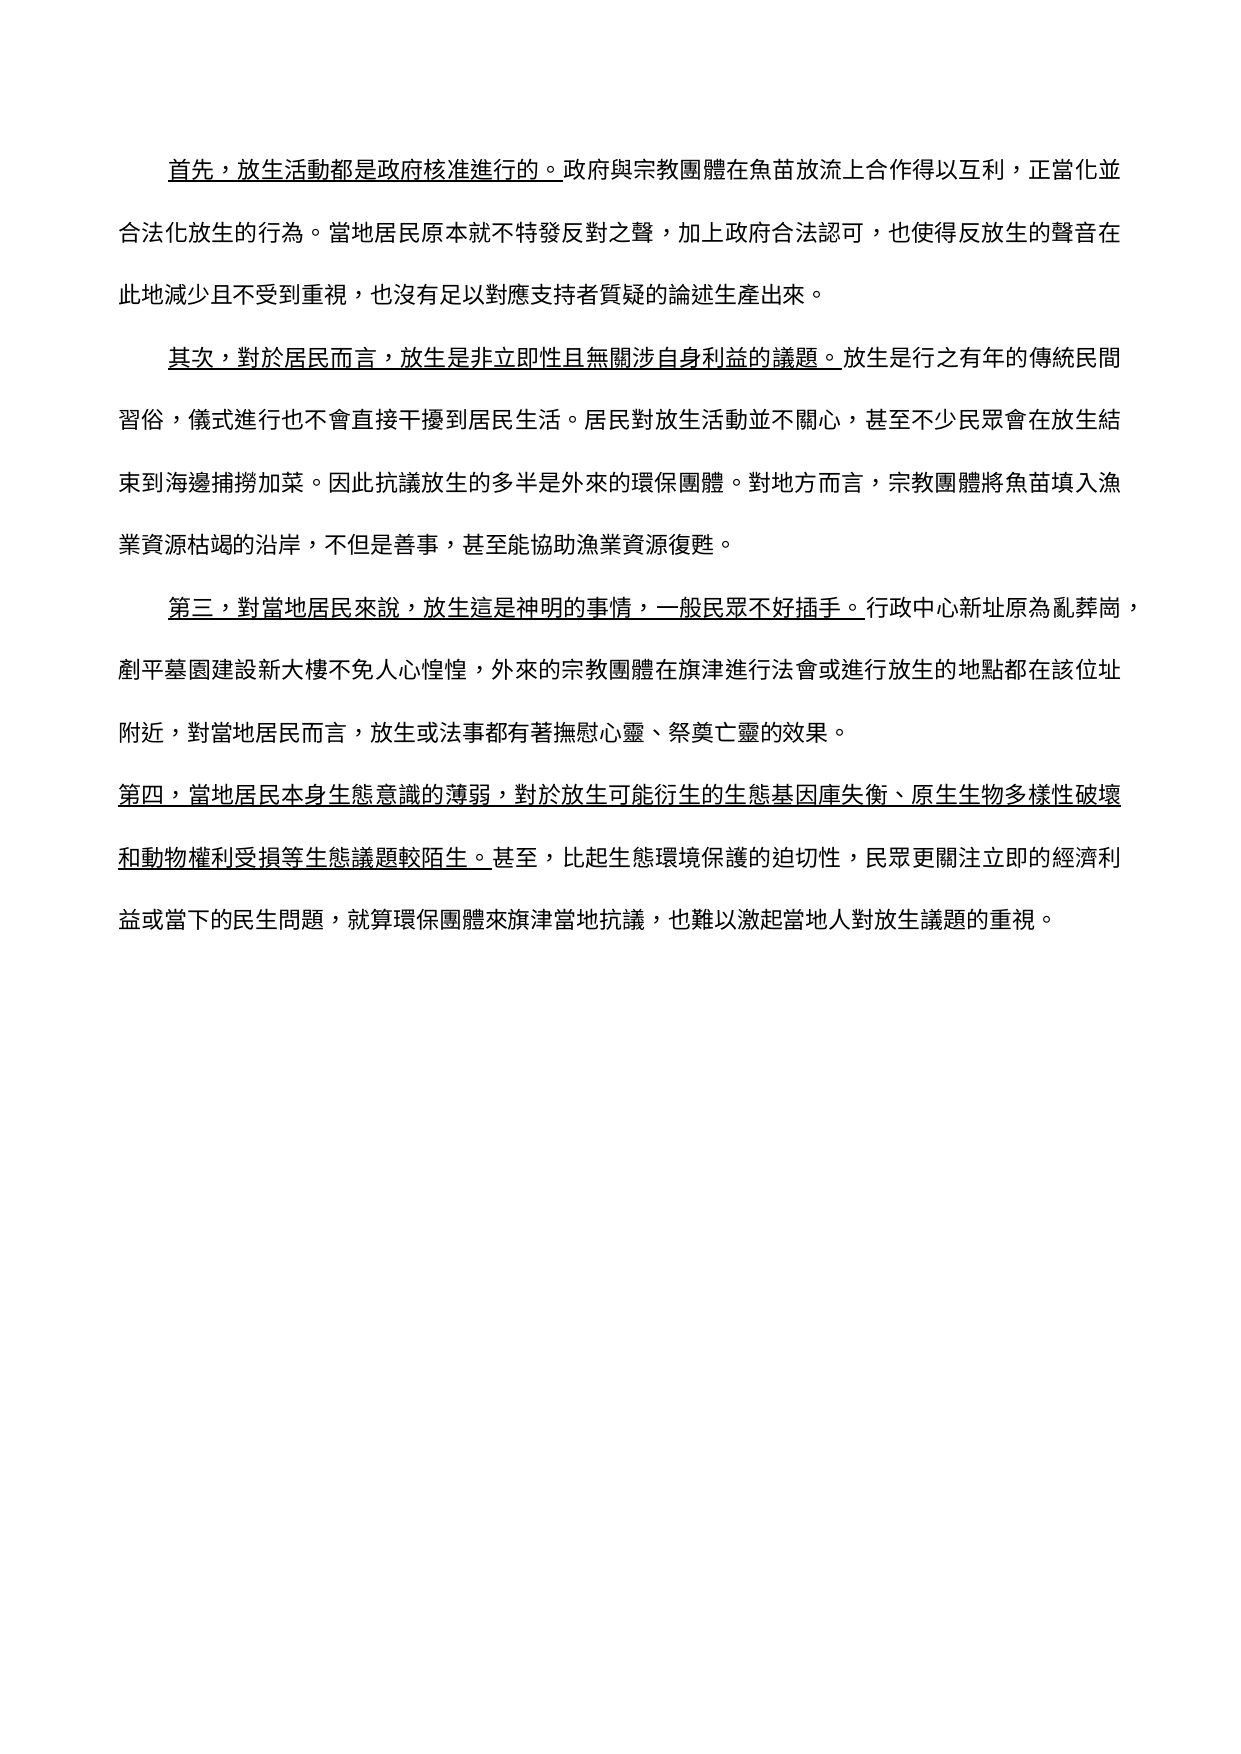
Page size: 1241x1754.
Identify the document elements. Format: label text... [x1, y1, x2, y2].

text 第四，當地居民本身生態意識的薄弱，對於放生可能衍生的生態基因庫失衡、原生生物多樣性破壞和動物權利受損等生態議題較陌生。甚至，比起生態環境保護的迫切性，民眾更關注立即的經濟利益或當下的民生問題，就算環保團體來旗津當地抗議，也難以激起當地人對放生議題的重視。 [118, 752, 1122, 939]
text 第三，對當地居民來說，放生這是神明的事情，一般民眾不好插手。行政中心新址原為亂葬崗，剷平墓園建設新大樓不免人心惶惶，外來的宗教團體在旗津進行法會或進行放生的地點都在該位址附近，對當地居民而言，放生或法事都有著撫慰心靈、祭奠亡靈的效果。 [118, 564, 1122, 752]
text 其次，對於居民而言，放生是非立即性且無關涉自身利益的議題。放生是行之有年的傳統民間習俗，儀式進行也不會直接干擾到居民生活。居民對放生活動並不關心，甚至不少民眾會在放生結束到海邊捕撈加菜。因此抗議放生的多半是外來的環保團體。對地方而言，宗教團體將魚苗填入漁業資源枯竭的沿岸，不但是善事，甚至能協助漁業資源復甦。 [118, 314, 1122, 564]
text 首先，放生活動都是政府核准進行的。政府與宗教團體在魚苗放流上合作得以互利，正當化並合法化放生的行為。當地居民原本就不特發反對之聲，加上政府合法認可，也使得反放生的聲音在此地減少且不受到重視，也沒有足以對應支持者質疑的論述生產出來。 [118, 127, 1122, 314]
